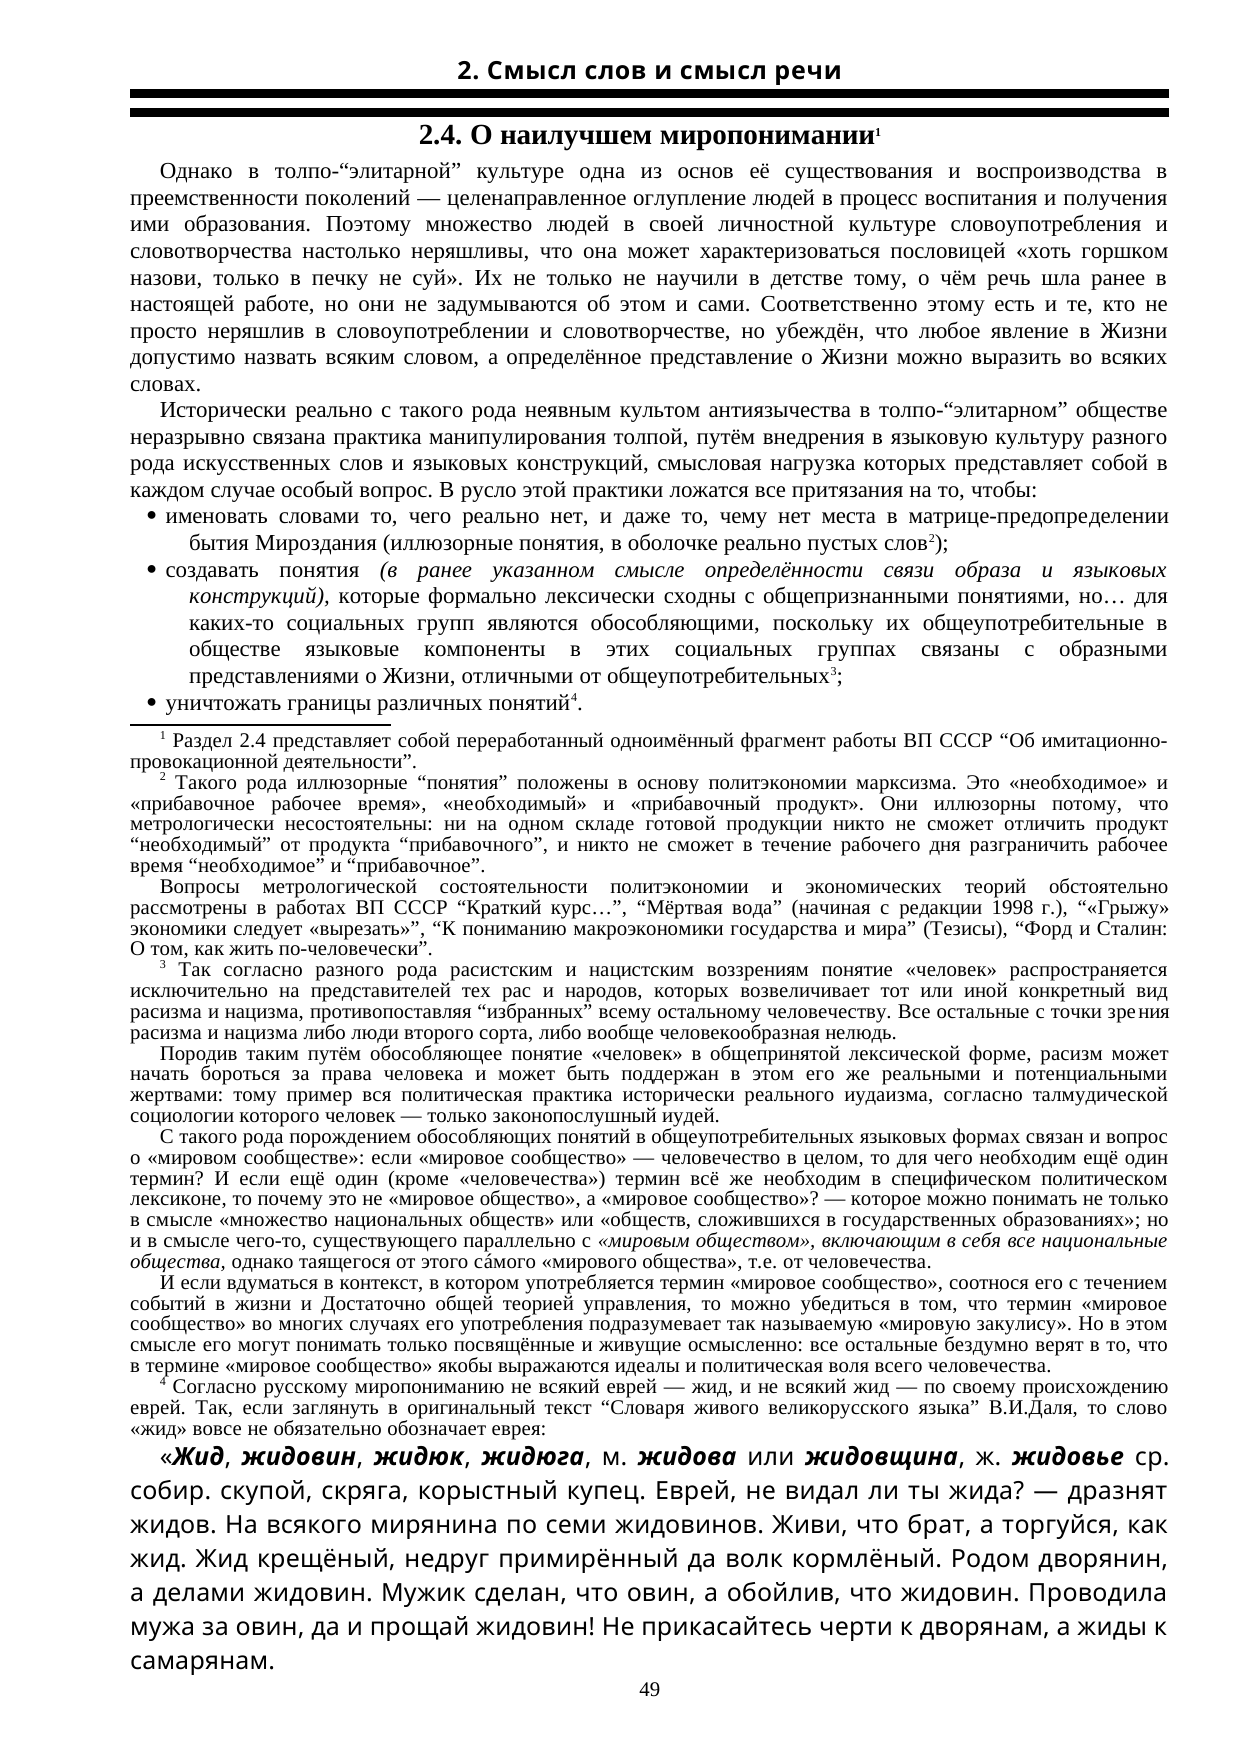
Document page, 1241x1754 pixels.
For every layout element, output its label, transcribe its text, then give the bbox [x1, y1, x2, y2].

text Однако в толпо-“элитарной” культуре одна из основ её существования и воспроизводства в преемственности поколений — целенаправленное оглупление людей в процесс воспитания и получения ими образования. Поэтому множество людей в своей личностной культуре словоупотребления и словотворчества настолько неряшливы, что она может характеризоваться пословицей «хоть горшком назови, только в печку не суй». Их не только не научили в детстве тому, о чём речь шла ранее в настоящей работе, но они не задумываются об этом и сами. Соответственно этому есть и те, кто не просто неряшлив в словоупотреблении и словотворчестве, но убеждён, что любое явление в Жизни допустимо назвать всяким словом, а определённое представление о Жизни можно выразить во всяких словах. [130, 157, 1169, 396]
text Исторически реально с такого рода неявным культом антиязычества в толпо-“элитарном” обществе неразрывно связана практика манипулирования толпой, путём внедрения в языковую культуру разного рода искусственных слов и языковых конструкций, смысловая нагрузка которых представляет собой в каждом случае особый вопрос. В русло этой практики ложатся все притязания на то, чтобы: [130, 396, 1169, 502]
list «Жид, жидовин, жидюк, жидюга, м. жидова или жидовщина, ж. жидовье ср. собир. скупой, скряга, корыстный купец. Еврей, не видал ли ты жида? — дразнят жидов. На всякого мирянина по семи жидовинов. Живи, что брат, а торгуйся, как жид. Жид крещёный, недруг примирённый да волк кормлёный. Родом дворянин, а делами жидовин. Мужик сделан, что овин, а обойлив, что жидовин. Проводила мужа за овин, да и прощай жидовин! Не прикасайтесь черти к дворянам, а жиды к самарянам. [130, 1439, 1169, 1677]
list Породив таким путём обособляющее понятие «человек» в общепринятой лексической форме, расизм может начать бороться за права человека и может быть поддержан в этом его же реальными и потенциальными жертвами: тому пример вся политическая практика исторически реального иудаизма, согласно талмудической социологии которого человек — только законопослушный иудей. [130, 1043, 1169, 1127]
list С такого рода порождением обособляющих понятий в общеупотребительных языковых формах связан и вопрос о «мировом сооб­ще­стве»: если «мировое сообщество» — человечество в целом, то для чего необходим ещё один термин? И если ещё один (кроме «человечества») термин всё же необходим в специфическом политическом лексиконе, то почему это не «мировое общество», а «миро­вое сообщество»? — которое можно понимать не только в смысле «мно­жес­тво национальных обществ» или «об­ществ, сложившихся в государственных образованиях»; но и в смы­сле чего-то, существующего параллельно с «мировым обществом», вклю­ча­ющим в себя все националь­ные общества, однако таящегося от этого сáмого «мирового общества», т.е. от человечества. [130, 1127, 1169, 1272]
list Так согласно разного рода расистским и нацистским воззрениям понятие «человек» распространяется исключительно на представителей тех рас и народов, которых возвеличивает тот или иной конкретный вид расизма и нацизма, противопоставляя “избранных” всему остальному человечеству. Все остальные с точки зре­ния расизма и нацизма либо люди второго сорта, либо вообще человекообразная нелюдь. [130, 960, 1169, 1043]
list Вопросы метрологической состоятельности политэкономии и экономических теорий обстоятельно рассмотрены в работах ВП СССР “Краткий курс…”, “Мёртвая вода” (начиная с редакции 1998 г.), “«Грыжу» экономики следует «вырезать»”, “К пониманию макроэкономики государства и мира” (Тезисы), “Форд и Сталин: О том, как жить по-человечески”. [130, 877, 1169, 960]
subtitle 2.4. О наилучшем миропонимании [130, 117, 1169, 151]
list Такого рода иллюзорные “понятия” положены в основу политэкономии марксизма. Это «необходимое» и «прибавочное рабочее время», «не­об­ходимый» и «прибавочный продукт». Они иллюзорны потому, что метрологически несостоятельны: ни на одном складе готовой продукции никто не сможет отличить продукт “необходимый” от продукта “прибавоч­ного”, и никто не сможет в течение рабочего дня разграничить рабочее время “не­обхо­димое” и “прибавочное”. [130, 772, 1169, 877]
list именовать словами то, чего реально нет, и даже то, чему нет места в матрице-предопре­делении бытия Мироздания (иллю­зор­ные понятия, в оболочке реально пустых слов); [148, 502, 1169, 556]
list И если вдуматься в контекст, в котором употребляется термин «мировое сообщество», соотнося его с течением событий в жизни и Достаточно общей теорией управления, то можно убедиться в том, что термин «мировое сообщество» во многих случаях его употребления подразумевает так называемую «мировую закулису». Но в этом смысле его могут понимать только посвящённые и живущие осмысленно: все остальные бездумно верят в то, что в термине «мировое сооб­щес­тво» якобы выражаются идеалы и политическая воля всего человечества. [130, 1272, 1169, 1377]
list создавать понятия (в ранее указанном смысле определённости связи образа и языковых конструкций), которые формально лексически сходны с общепризнанными понятиями, но… для каких-то социальных групп являются обособляющими, поскольку их общеупотребительные в обществе языковые компоненты в этих социальных группах связаны с образными представлениями о Жизни, отличными от общеупотребительных; [148, 556, 1169, 688]
list Согласно русскому миропониманию не всякий еврей — жид, и не всякий жид — по своему происхождению еврей. Так, если заглянуть в оригинальный текст “Словаря живого великорусского языка” В.И.Даля, то слово «жид» вовсе не обязательно обозначает еврея: [130, 1377, 1169, 1439]
text Раздел 2.4 представляет собой переработанный одноимённый фрагмент работы ВП СССР “Об имитационно-провокационной деятельности”. [130, 731, 1169, 772]
list уничтожать границы различных понятий. [148, 688, 1169, 715]
